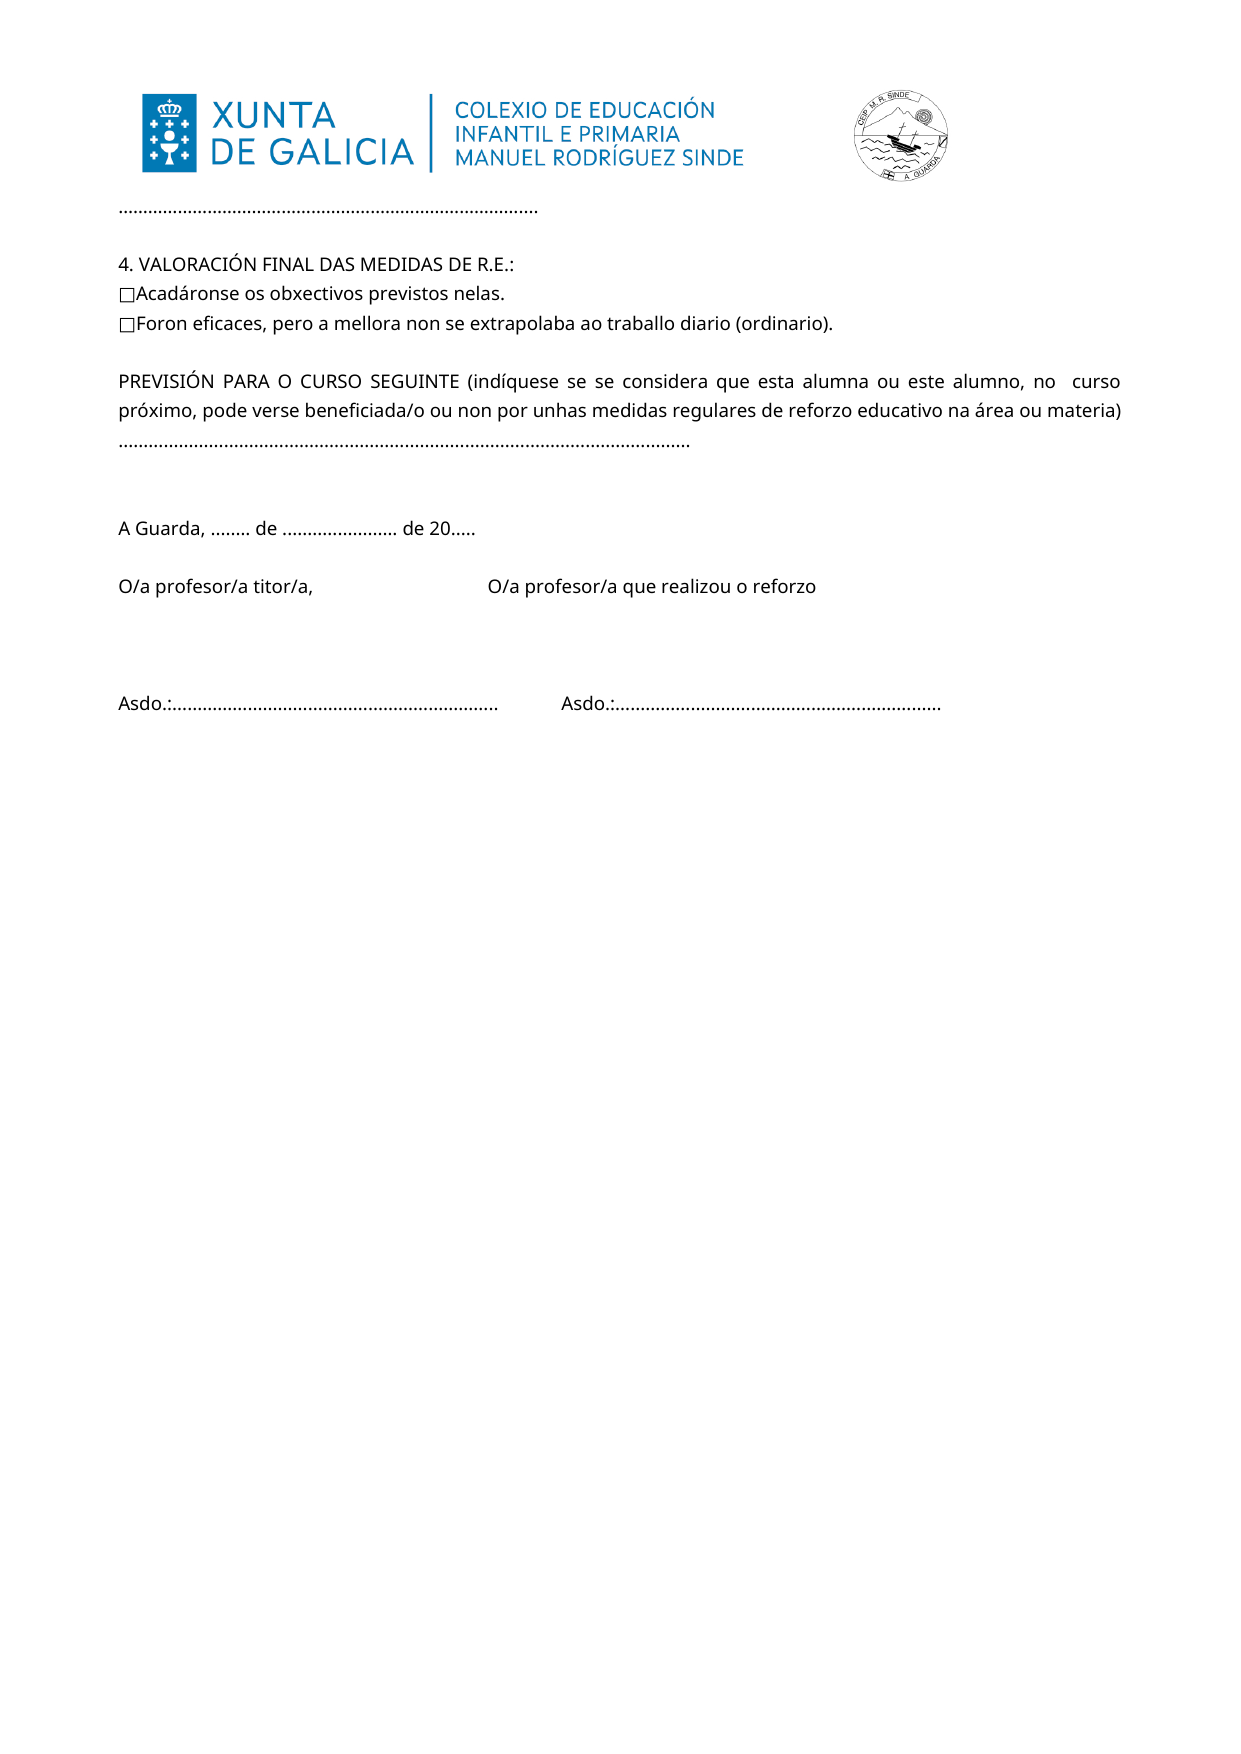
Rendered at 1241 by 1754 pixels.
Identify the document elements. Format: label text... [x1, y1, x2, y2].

text ……………………………………………………………………….... [118, 190, 1122, 218]
picture [118, 70, 1123, 190]
text □Foron eficaces, pero a mellora non se extrapolaba ao traballo diario (ordinario). [118, 310, 1122, 336]
text □Acadáronse os obxectivos previstos nelas. [118, 281, 1122, 306]
text A Guarda, .....… de ....................… de 20..... [118, 515, 1122, 540]
text O/a profesor/a titor/a, O/a profesor/a que realizou o reforzo [118, 573, 1122, 599]
text Asdo.:................................................................. Asdo.:................................................................. [118, 691, 1122, 716]
text PREVISIÓN PARA O CURSO SEGUINTE (indíquese se se considera que esta alumna ou este alumno, no curso próximo, pode verse beneficiada/o ou non por unhas medidas regulares de reforzo educativo na área ou materia) .................................................................................................................. [118, 368, 1122, 453]
text 4. VALORACIÓN FINAL DAS MEDIDAS DE R.E.: [118, 251, 1122, 277]
